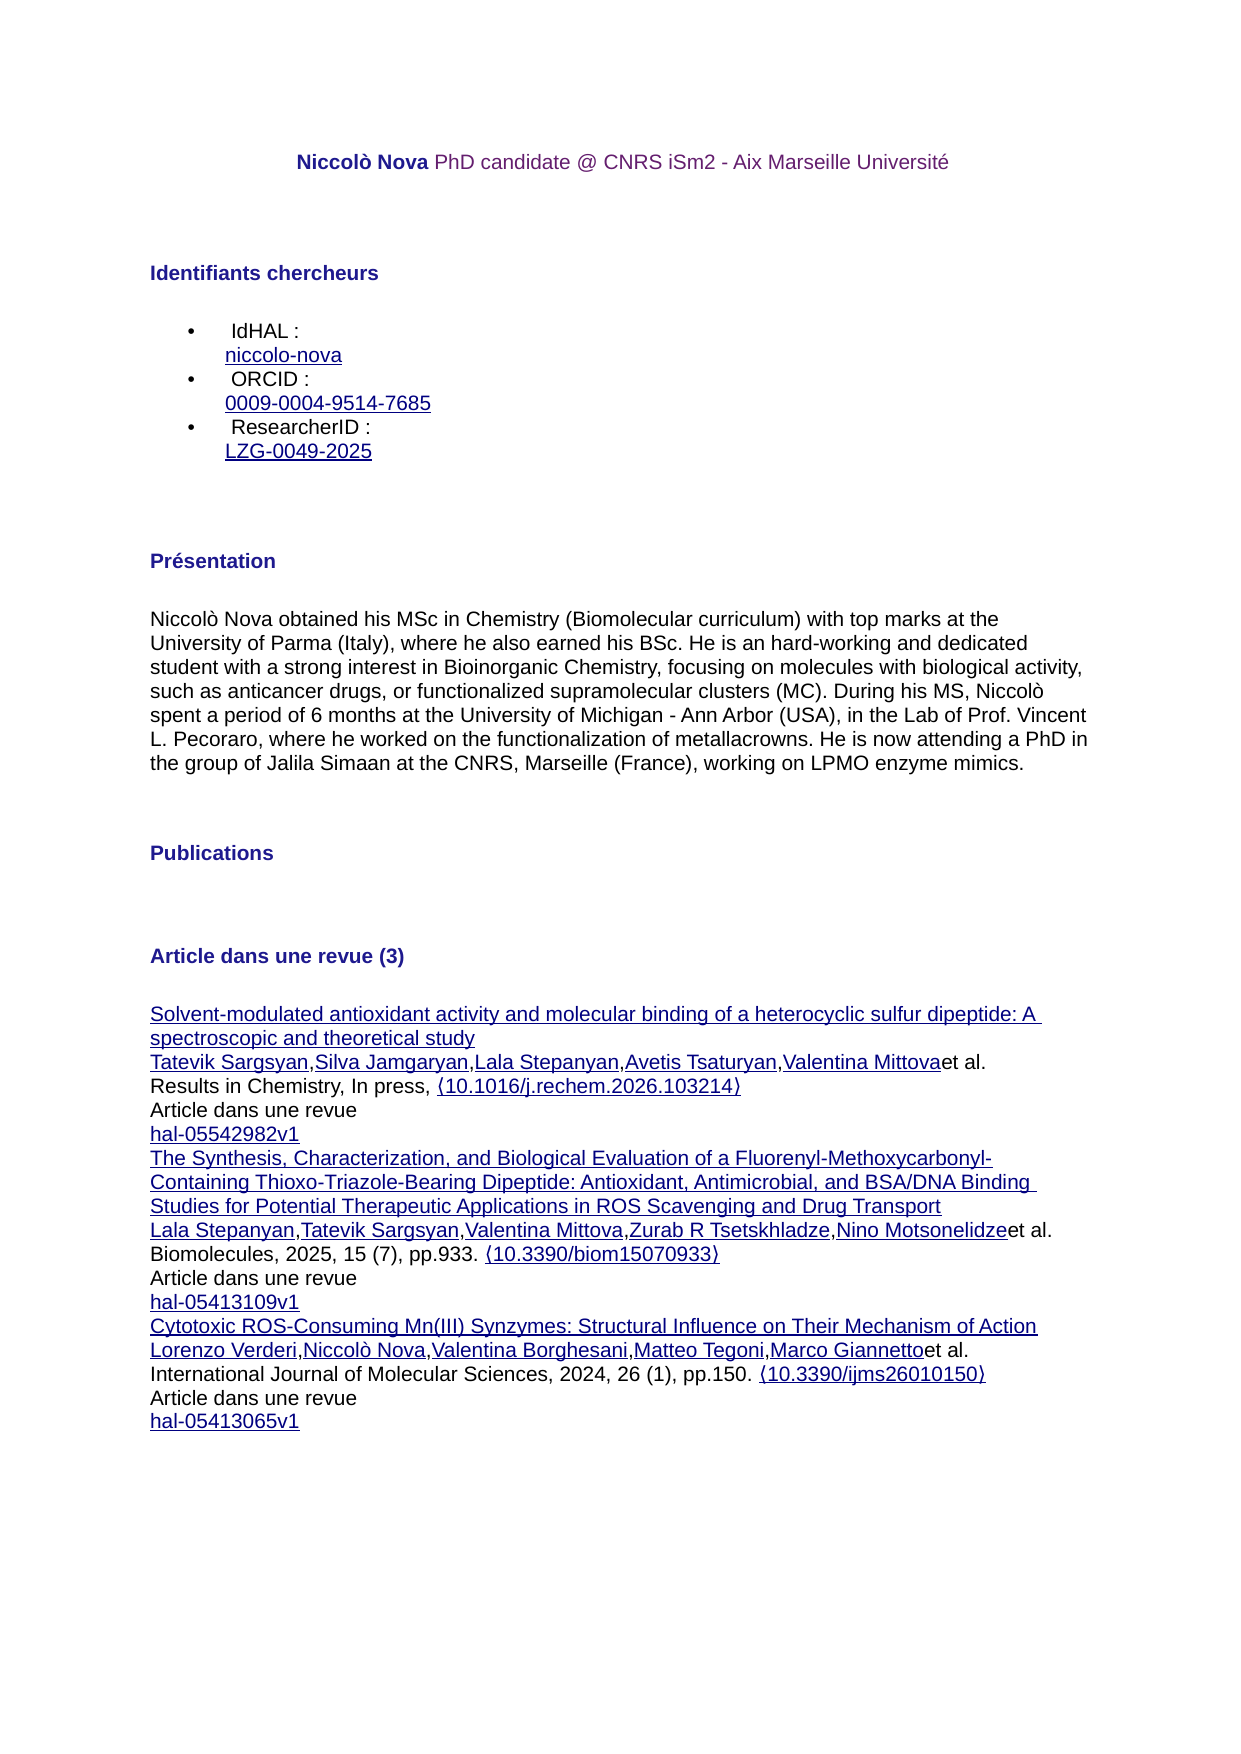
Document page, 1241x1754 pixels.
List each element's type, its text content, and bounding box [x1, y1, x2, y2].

table_header Solvent-modulated antioxidant activity and molecular binding of a heterocyclic sulfur dipeptide: A spectroscopic and theoretical study Tatevik Sargsyan,Silva Jamgaryan,Lala Stepanyan,Avetis Tsaturyan,Valentina Mittovaet al. Results in Chemistry, In press, ⟨10.1016/j.rechem.2026.103214⟩ Article dans une revue hal-05542982v1 [150, 1002, 1090, 1146]
table_cell Cytotoxic ROS-Consuming Mn(III) Synzymes: Structural Influence on Their Mechanism of Action Lorenzo Verderi,Niccolò Nova,Valentina Borghesani,Matteo Tegoni,Marco Giannettoet al. International Journal of Molecular Sciences, 2024, 26 (1), pp.150. ⟨10.3390/ijms26010150⟩ Article dans une revue hal-05413065v1 [150, 1314, 1090, 1433]
list LZG-0049-2025 [187, 438, 1090, 462]
subtitle Publications [150, 841, 1090, 864]
subtitle Article dans une revue (3) [150, 944, 1090, 968]
list ResearcherID : [187, 414, 1090, 438]
subtitle Niccolò Nova PhD candidate @ CNRS iSm2 - Aix Marseille Université [150, 150, 1090, 174]
text Niccolò Nova obtained his MSc in Chemistry (Biomolecular curriculum) with top marks at the University of Parma (Italy), where he also earned his BSc. He is an hard-working and dedicated student with a strong interest in Bioinorganic Chemistry, focusing on molecules with biological activity, such as anticancer drugs, or functionalized supramolecular clusters (MC). During his MS, Niccolò spent a period of 6 months at the University of Michigan - Ann Arbor (USA), in the Lab of Prof. Vincent L. Pecoraro, where he worked on the functionalization of metallacrowns. He is now attending a PhD in the group of Jalila Simaan at the CNRS, Marseille (France), working on LPMO enzyme mimics. [150, 607, 1090, 775]
table_cell The Synthesis, Characterization, and Biological Evaluation of a Fluorenyl-Methoxycarbonyl-Containing Thioxo-Triazole-Bearing Dipeptide: Antioxidant, Antimicrobial, and BSA/DNA Binding Studies for Potential Therapeutic Applications in ROS Scavenging and Drug Transport Lala Stepanyan,Tatevik Sargsyan,Valentina Mittova,Zurab R Tsetskhladze,Nino Motsonelidzeet al. Biomolecules, 2025, 15 (7), pp.933. ⟨10.3390/biom15070933⟩ Article dans une revue hal-05413109v1 [150, 1146, 1090, 1313]
list ORCID : [187, 367, 1090, 391]
list IdHAL : [187, 319, 1090, 343]
list niccolo-nova [187, 343, 1090, 367]
subtitle Identifiants chercheurs [150, 260, 1090, 284]
list 0009-0004-9514-7685 [187, 391, 1090, 414]
subtitle Présentation [150, 549, 1090, 573]
